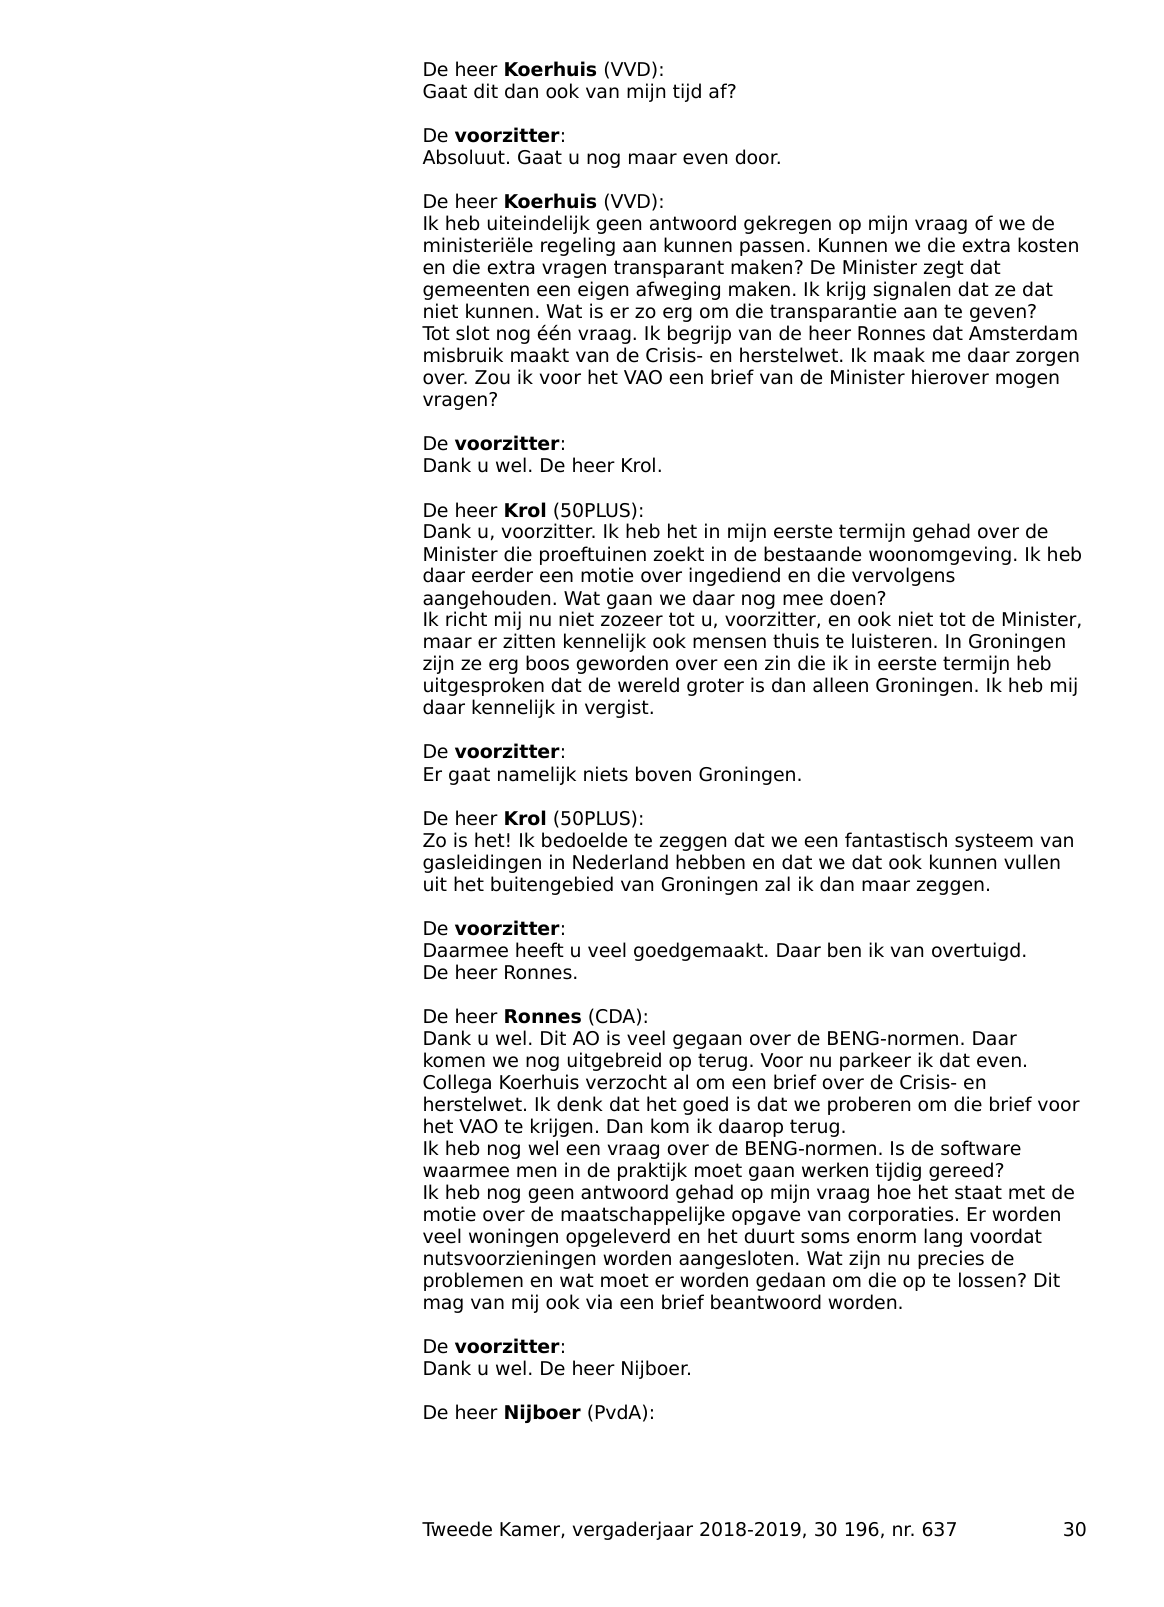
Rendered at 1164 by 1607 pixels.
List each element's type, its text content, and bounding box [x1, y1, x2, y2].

text De voorzitter: [422, 918, 1087, 940]
text Dank u wel. Dit AO is veel gegaan over de BENG-normen. Daar komen we nog uitgebreid op terug. Voor nu parkeer ik dat even. [422, 1028, 1087, 1072]
text Dank u wel. De heer Nijboer. [422, 1358, 1087, 1380]
text De heer Koerhuis (VVD): [422, 191, 1087, 213]
text De heer Ronnes. [422, 962, 1087, 984]
text De voorzitter: [422, 1336, 1087, 1358]
text Absoluut. Gaat u nog maar even door. [422, 147, 1087, 169]
text De voorzitter: [422, 741, 1087, 763]
text Ik heb nog geen antwoord gehad op mijn vraag hoe het staat met de motie over de maatschappelijke opgave van corporaties. Er worden veel woningen opgeleverd en het duurt soms enorm lang voordat nutsvoorzieningen worden aangesloten. Wat zijn nu precies de problemen en wat moet er worden gedaan om die op te lossen? Dit mag van mij ook via een brief beantwoord worden. [422, 1182, 1087, 1313]
text Daarmee heeft u veel goedgemaakt. Daar ben ik van overtuigd. [422, 940, 1087, 962]
text De voorzitter: [422, 433, 1087, 455]
text De heer Ronnes (CDA): [422, 1006, 1087, 1028]
text Ik richt mij nu niet zozeer tot u, voorzitter, en ook niet tot de Minister, maar er zitten kennelijk ook mensen thuis te luisteren. In Groningen zijn ze erg boos geworden over een zin die ik in eerste termijn heb uitgesproken dat de wereld groter is dan alleen Groningen. Ik heb mij daar kennelijk in vergist. [422, 609, 1087, 719]
text De heer Nijboer (PvdA): [422, 1402, 1087, 1424]
text De voorzitter: [422, 125, 1087, 147]
text Dank u, voorzitter. Ik heb het in mijn eerste termijn gehad over de Minister die proeftuinen zoekt in de bestaande woonomgeving. Ik heb daar eerder een motie over ingediend en die vervolgens aangehouden. Wat gaan we daar nog mee doen? [422, 521, 1087, 609]
text Er gaat namelijk niets boven Groningen. [422, 763, 1087, 785]
text Dank u wel. De heer Krol. [422, 455, 1087, 477]
text Ik heb uiteindelijk geen antwoord gekregen op mijn vraag of we de ministeriële regeling aan kunnen passen. Kunnen we die extra kosten en die extra vragen transparant maken? De Minister zegt dat gemeenten een eigen afweging maken. Ik krijg signalen dat ze dat niet kunnen. Wat is er zo erg om die transparantie aan te geven? [422, 213, 1087, 323]
text Ik heb nog wel een vraag over de BENG-normen. Is de software waarmee men in de praktijk moet gaan werken tijdig gereed? [422, 1138, 1087, 1182]
text Tot slot nog één vraag. Ik begrijp van de heer Ronnes dat Amsterdam misbruik maakt van de Crisis- en herstelwet. Ik maak me daar zorgen over. Zou ik voor het VAO een brief van de Minister hierover mogen vragen? [422, 323, 1087, 411]
text De heer Krol (50PLUS): [422, 499, 1087, 521]
text Zo is het! Ik bedoelde te zeggen dat we een fantastisch systeem van gasleidingen in Nederland hebben en dat we dat ook kunnen vullen uit het buitengebied van Groningen zal ik dan maar zeggen. [422, 829, 1087, 896]
text Collega Koerhuis verzocht al om een brief over de Crisis- en herstelwet. Ik denk dat het goed is dat we proberen om die brief voor het VAO te krijgen. Dan kom ik daarop terug. [422, 1072, 1087, 1138]
text De heer Krol (50PLUS): [422, 808, 1087, 829]
text Gaat dit dan ook van mijn tijd af? [422, 81, 1087, 103]
text De heer Koerhuis (VVD): [422, 59, 1087, 81]
